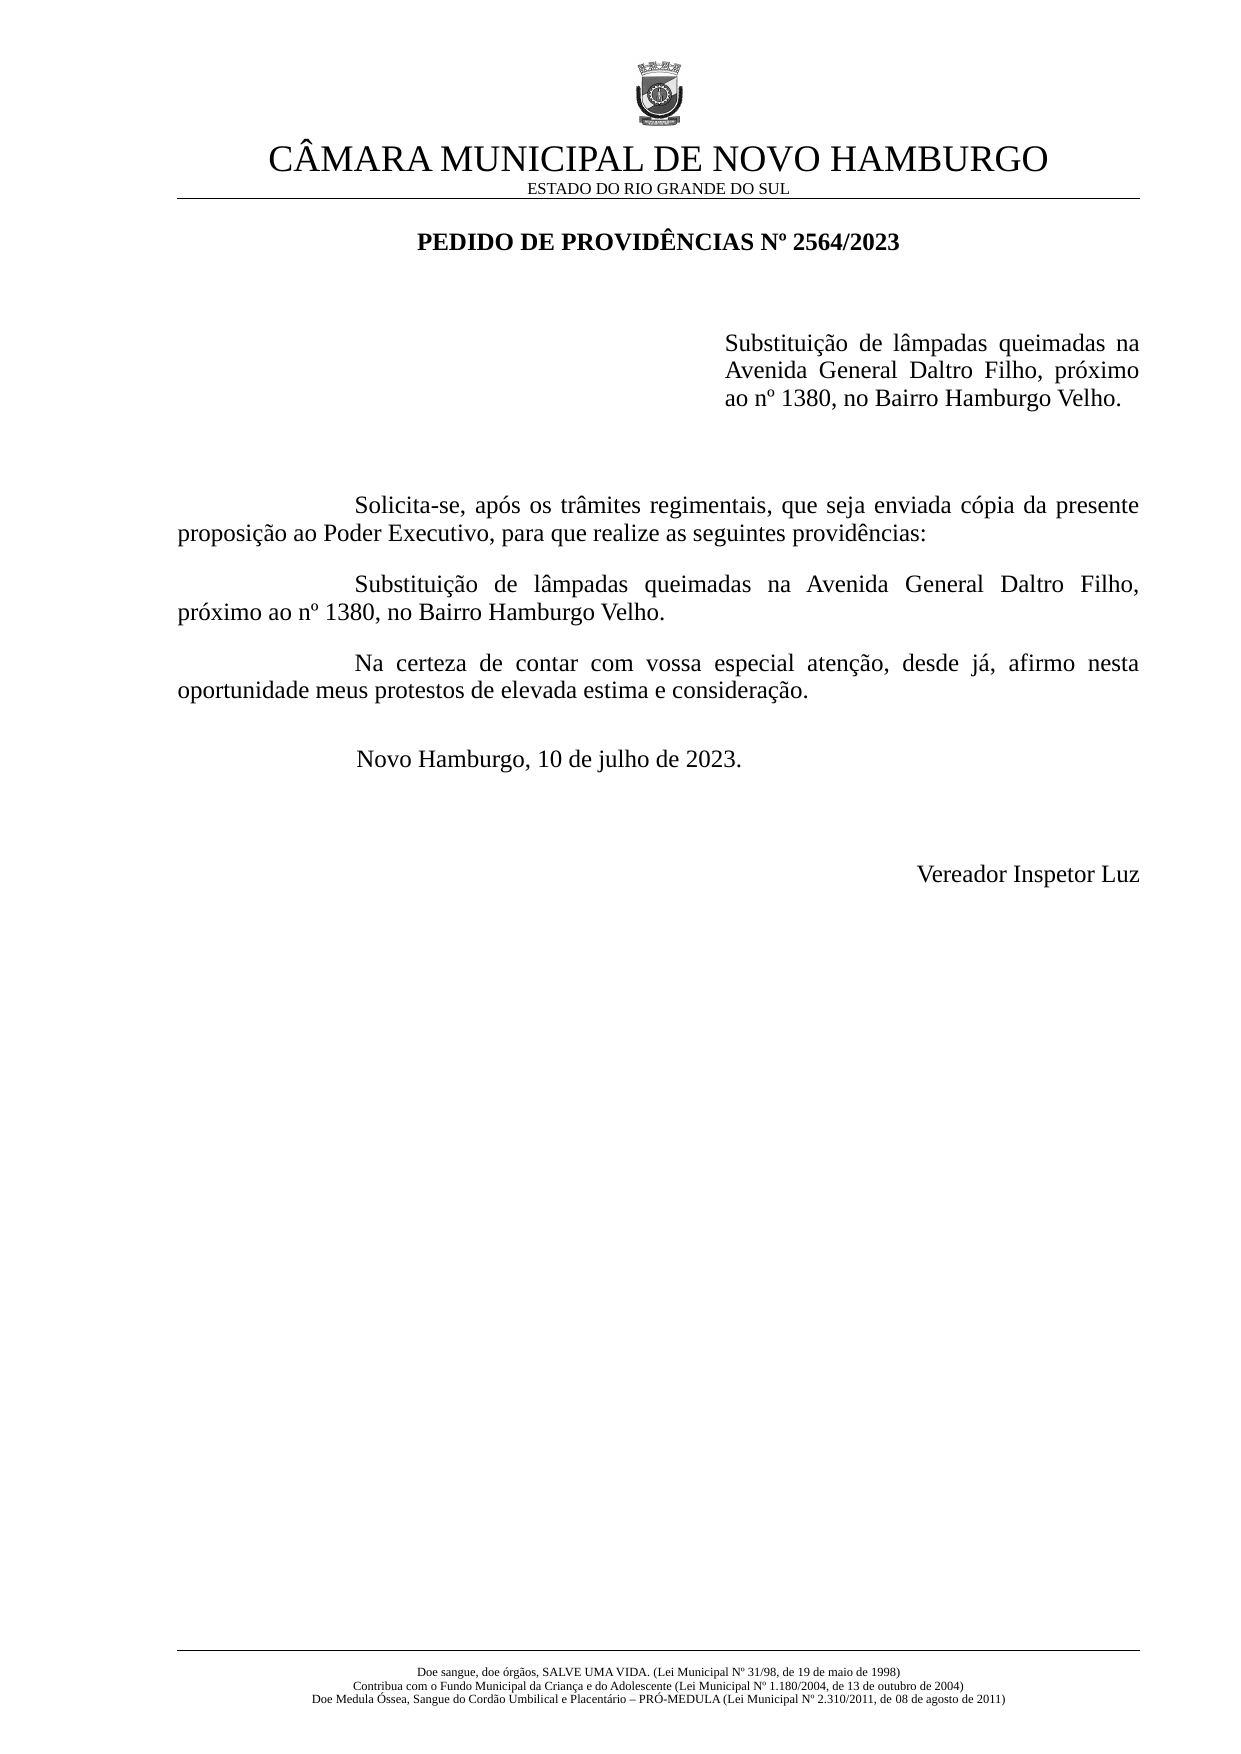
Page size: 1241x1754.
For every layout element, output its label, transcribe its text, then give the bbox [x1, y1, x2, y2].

text Substituição de lâmpadas queimadas na Avenida General Daltro Filho, próximo ao nº 1380, no Bairro Hamburgo Velho. [177, 570, 1140, 625]
text PEDIDO DE PROVIDÊNCIAS Nº 2564/2023 [177, 228, 1140, 256]
text Vereador Inspetor Luz [177, 860, 1140, 888]
text Novo Hamburgo, 10 de julho de 2023. [177, 746, 1140, 773]
list Substituição de lâmpadas queimadas na Avenida General Daltro Filho, próximo ao nº 1380, no Bairro Hamburgo Velho. [687, 329, 1140, 412]
text Solicita-se, após os trâmites regimentais, que seja enviada cópia da presente proposição ao Poder Executivo, para que realize as seguintes providências: [177, 491, 1140, 546]
text Na certeza de contar com vossa especial atenção, desde já, afirmo nesta oportunidade meus protestos de elevada estima e consideração. [177, 649, 1140, 704]
